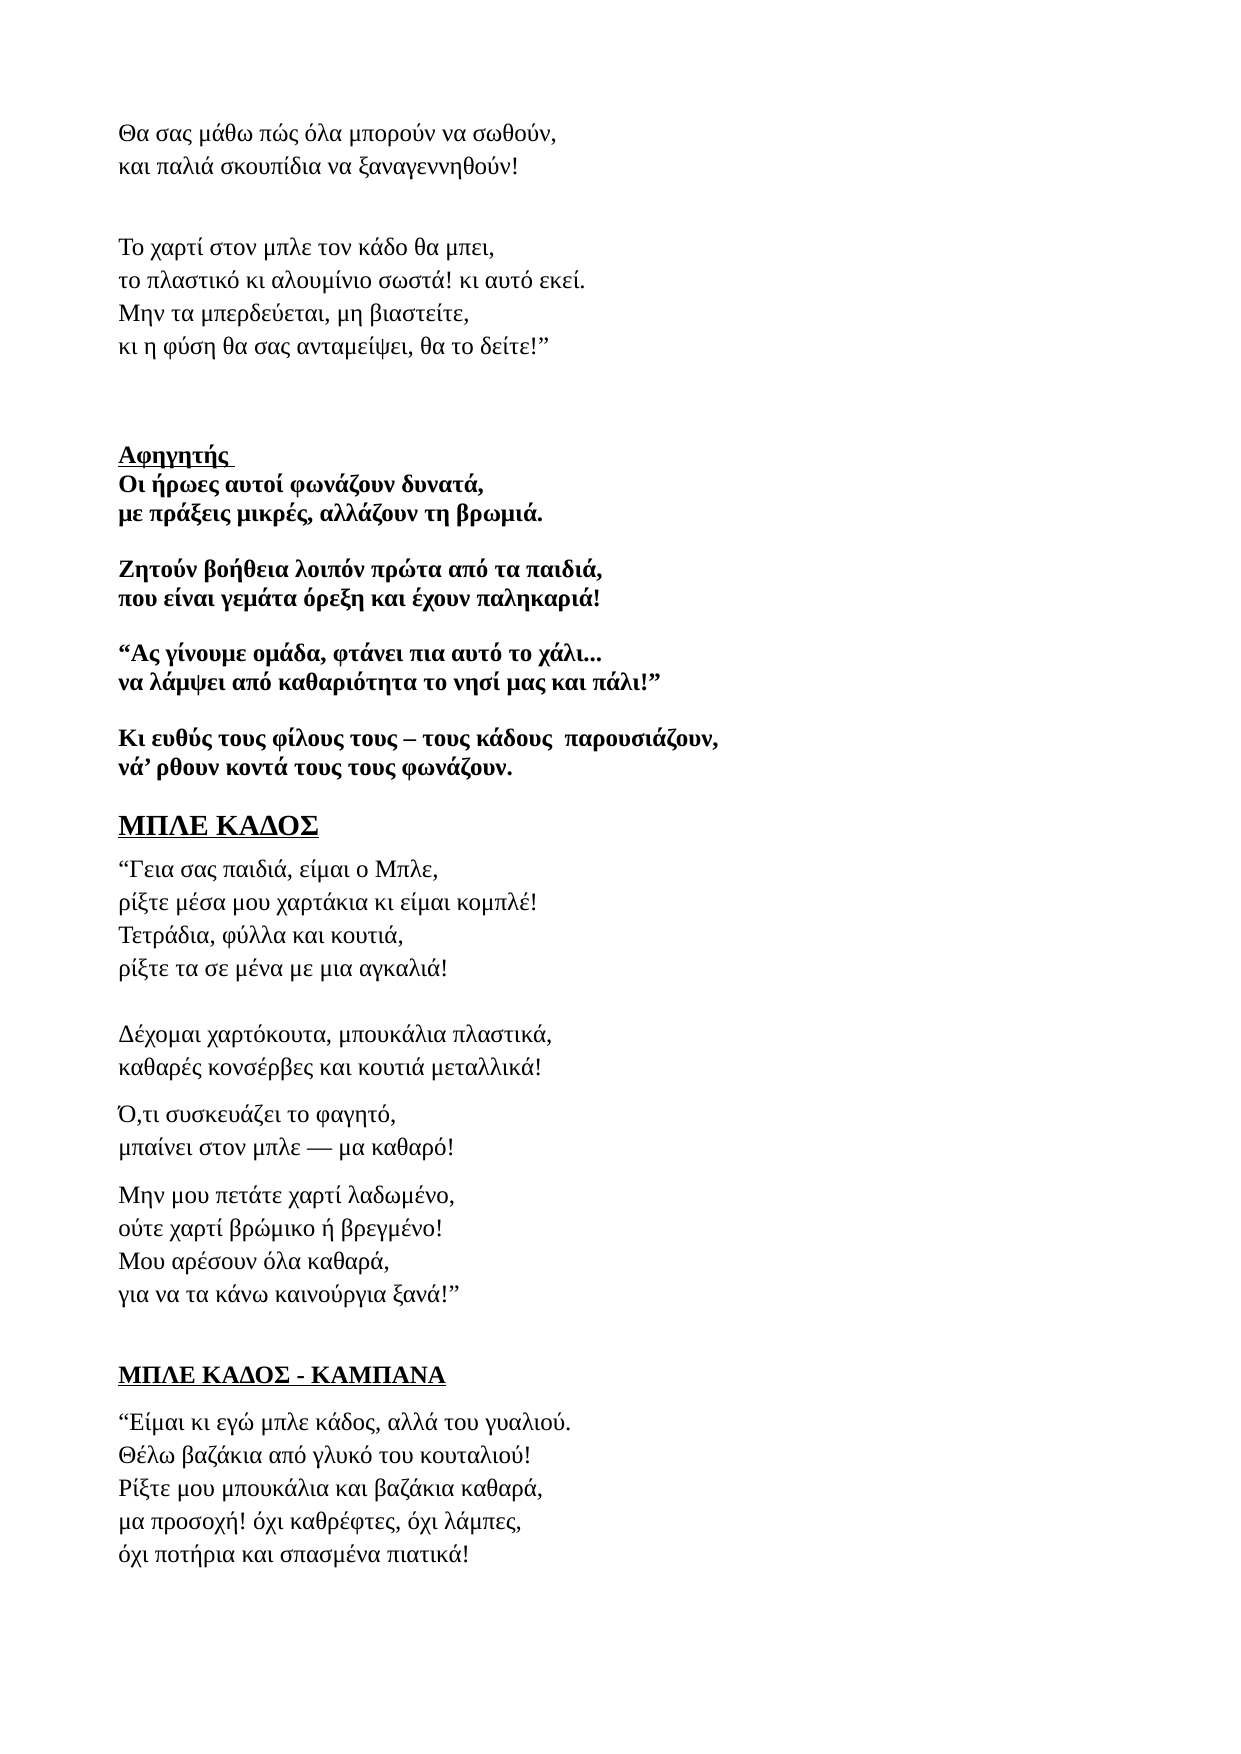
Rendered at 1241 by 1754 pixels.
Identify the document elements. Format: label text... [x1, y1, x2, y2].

text “Γεια σας παιδιά, είμαι ο Μπλε, ρίξτε μέσα μου χαρτάκια κι είμαι κομπλέ! Τετράδια, φύλλα και κουτιά, ρίξτε τα σε μένα με μια αγκαλιά! Δέχομαι χαρτόκουτα, μπουκάλια πλαστικά, καθαρές κονσέρβες και κουτιά μεταλλικά! [118, 854, 1122, 1081]
subtitle Κι ευθύς τους φίλους τους – τους κάδους παρουσιάζουν, νά’ ρθουν κοντά τους τους φωνάζουν. [118, 723, 1122, 781]
text “Είμαι κι εγώ μπλε κάδος, αλλά του γυαλιού. Θέλω βαζάκια από γλυκό του κουταλιού! Ρίξτε μου μπουκάλια και βαζάκια καθαρά, μα προσοχή! όχι καθρέφτες, όχι λάμπες, όχι ποτήρια και σπασμένα πιατικά! [118, 1407, 1122, 1568]
text ΜΠΛΕ ΚΑΔΟΣ - ΚΑΜΠΑΝΑ [118, 1360, 1122, 1388]
subtitle Αφηγητής Οι ήρωες αυτοί φωνάζουν δυνατά, με πράξεις μικρές, αλλάζουν τη βρωμιά. [118, 441, 1122, 527]
subtitle ΜΠΛΕ ΚΑΔΟΣ [118, 808, 1122, 841]
text Θα σας μάθω πώς όλα μπορούν να σωθούν, και παλιά σκουπίδια να ξαναγεννηθούν! [118, 118, 1122, 213]
text Ό,τι συσκευάζει το φαγητό, μπαίνει στον μπλε — μα καθαρό! [118, 1099, 1122, 1161]
text Το χαρτί στον μπλε τον κάδο θα μπει, το πλαστικό κι αλουμίνιο σωστά! κι αυτό εκεί. Μην τα μπερδεύεται, μη βιαστείτε, κι η φύση θα σας ανταμείψει, θα το δείτε!” [118, 232, 1122, 359]
subtitle Ζητούν βοήθεια λοιπόν πρώτα από τα παιδιά, που είναι γεμάτα όρεξη και έχουν παληκαριά! [118, 554, 1122, 611]
text Μην μου πετάτε χαρτί λαδωμένο, ούτε χαρτί βρώμικο ή βρεγμένο! Μου αρέσουν όλα καθαρά, για να τα κάνω καινούργια ξανά!” [118, 1180, 1122, 1341]
subtitle “Ας γίνουμε ομάδα, φτάνει πια αυτό το χάλι... να λάμψει από καθαριότητα το νησί μας και πάλι!” [118, 638, 1122, 696]
